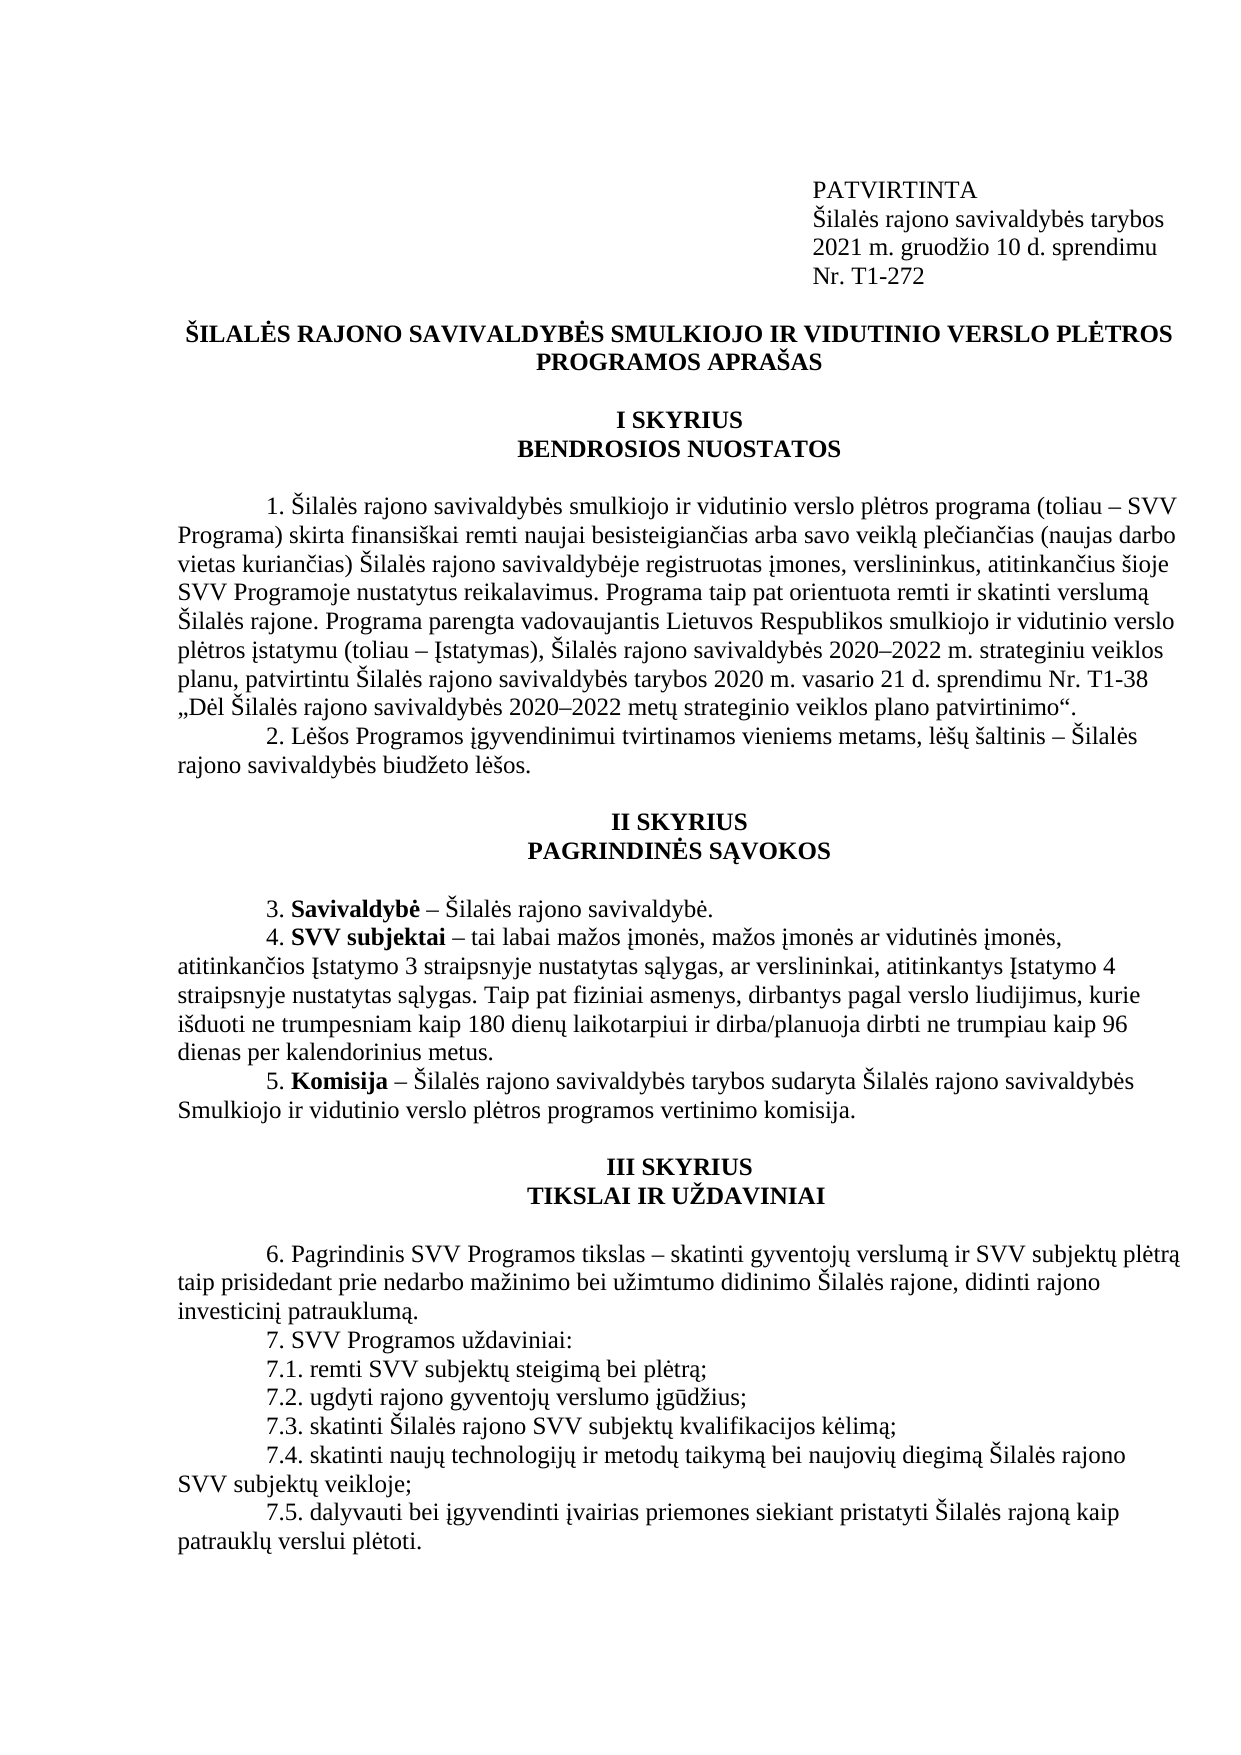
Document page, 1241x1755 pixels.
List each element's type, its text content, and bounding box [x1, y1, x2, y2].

text 7.2. ugdyti rajono gyventojų verslumo įgūdžius; [177, 1382, 1181, 1411]
text 5. Komisija – Šilalės rajono savivaldybės tarybos sudaryta Šilalės rajono savivaldybės Smulkiojo ir vidutinio verslo plėtros programos vertinimo komisija. [177, 1066, 1181, 1124]
text 7.5. dalyvauti bei įgyvendinti įvairias priemones siekiant pristatyti Šilalės rajoną kaip patrauklų verslui plėtoti. [177, 1497, 1181, 1555]
text Šilalės rajono savivaldybės tarybos [177, 204, 1181, 232]
text TIKSLAI IR UŽDAVINIAI [177, 1181, 1181, 1210]
text 7.1. remti SVV subjektų steigimą bei plėtrą; [177, 1354, 1181, 1382]
text 7.3. skatinti Šilalės rajono SVV subjektų kvalifikacijos kėlimą; [177, 1411, 1181, 1440]
text 7. SVV Programos uždaviniai: [177, 1325, 1181, 1354]
text 1. Šilalės rajono savivaldybės smulkiojo ir vidutinio verslo plėtros programa (toliau – SVV Programa) skirta finansiškai remti naujai besisteigiančias arba savo veiklą plečiančias (naujas darbo vietas kuriančias) Šilalės rajono savivaldybėje registruotas įmones, verslininkus, atitinkančius šioje SVV Programoje nustatytus reikalavimus. Programa taip pat orientuota remti ir skatinti verslumą Šilalės rajone. Programa parengta vadovaujantis Lietuvos Respublikos smulkiojo ir vidutinio verslo plėtros įstatymu (toliau – Įstatymas), Šilalės rajono savivaldybės 2020–2022 m. strateginiu veiklos planu, patvirtintu Šilalės rajono savivaldybės tarybos 2020 m. vasario 21 d. sprendimu Nr. T1-38 „Dėl Šilalės rajono savivaldybės 2020–2022 metų strateginio veiklos plano patvirtinimo“. [177, 491, 1181, 721]
text 4. SVV subjektai – tai labai mažos įmonės, mažos įmonės ar vidutinės įmonės, atitinkančios Įstatymo 3 straipsnyje nustatytas sąlygas, ar verslininkai, atitinkantys Įstatymo 4 straipsnyje nustatytas sąlygas. Taip pat fiziniai asmenys, dirbantys pagal verslo liudijimus, kurie išduoti ne trumpesniam kaip 180 dienų laikotarpiui ir dirba/planuoja dirbti ne trumpiau kaip 96 dienas per kalendorinius metus. [177, 922, 1181, 1066]
text BENDROSIOS NUOSTATOS [177, 434, 1181, 462]
text 7.4. skatinti naujų technologijų ir metodų taikymą bei naujovių diegimą Šilalės rajono SVV subjektų veikloje; [177, 1440, 1181, 1497]
text PAGRINDINĖS SĄVOKOS [177, 836, 1181, 865]
text III SKYRIUS [177, 1152, 1181, 1181]
text II SKYRIUS [177, 807, 1181, 836]
text ŠILALĖS RAJONO SAVIVALDYBĖS SMULKIOJO IR VIDUTINIO VERSLO PLĖTROS PROGRAMOS APRAŠAS [177, 319, 1181, 376]
text 3. Savivaldybė – Šilalės rajono savivaldybė. [177, 894, 1181, 922]
text PATVIRTINTA [177, 175, 1181, 204]
text 2. Lėšos Programos įgyvendinimui tvirtinamos vieniems metams, lėšų šaltinis – Šilalės rajono savivaldybės biudžeto lėšos. [177, 721, 1181, 779]
text I SKYRIUS [177, 405, 1181, 434]
text 2021 m. gruodžio 10 d. sprendimu [177, 232, 1181, 261]
text 6. Pagrindinis SVV Programos tikslas – skatinti gyventojų verslumą ir SVV subjektų plėtrą taip prisidedant prie nedarbo mažinimo bei užimtumo didinimo Šilalės rajone, didinti rajono investicinį patrauklumą. [177, 1239, 1181, 1325]
text Nr. T1-272 [177, 261, 1181, 290]
